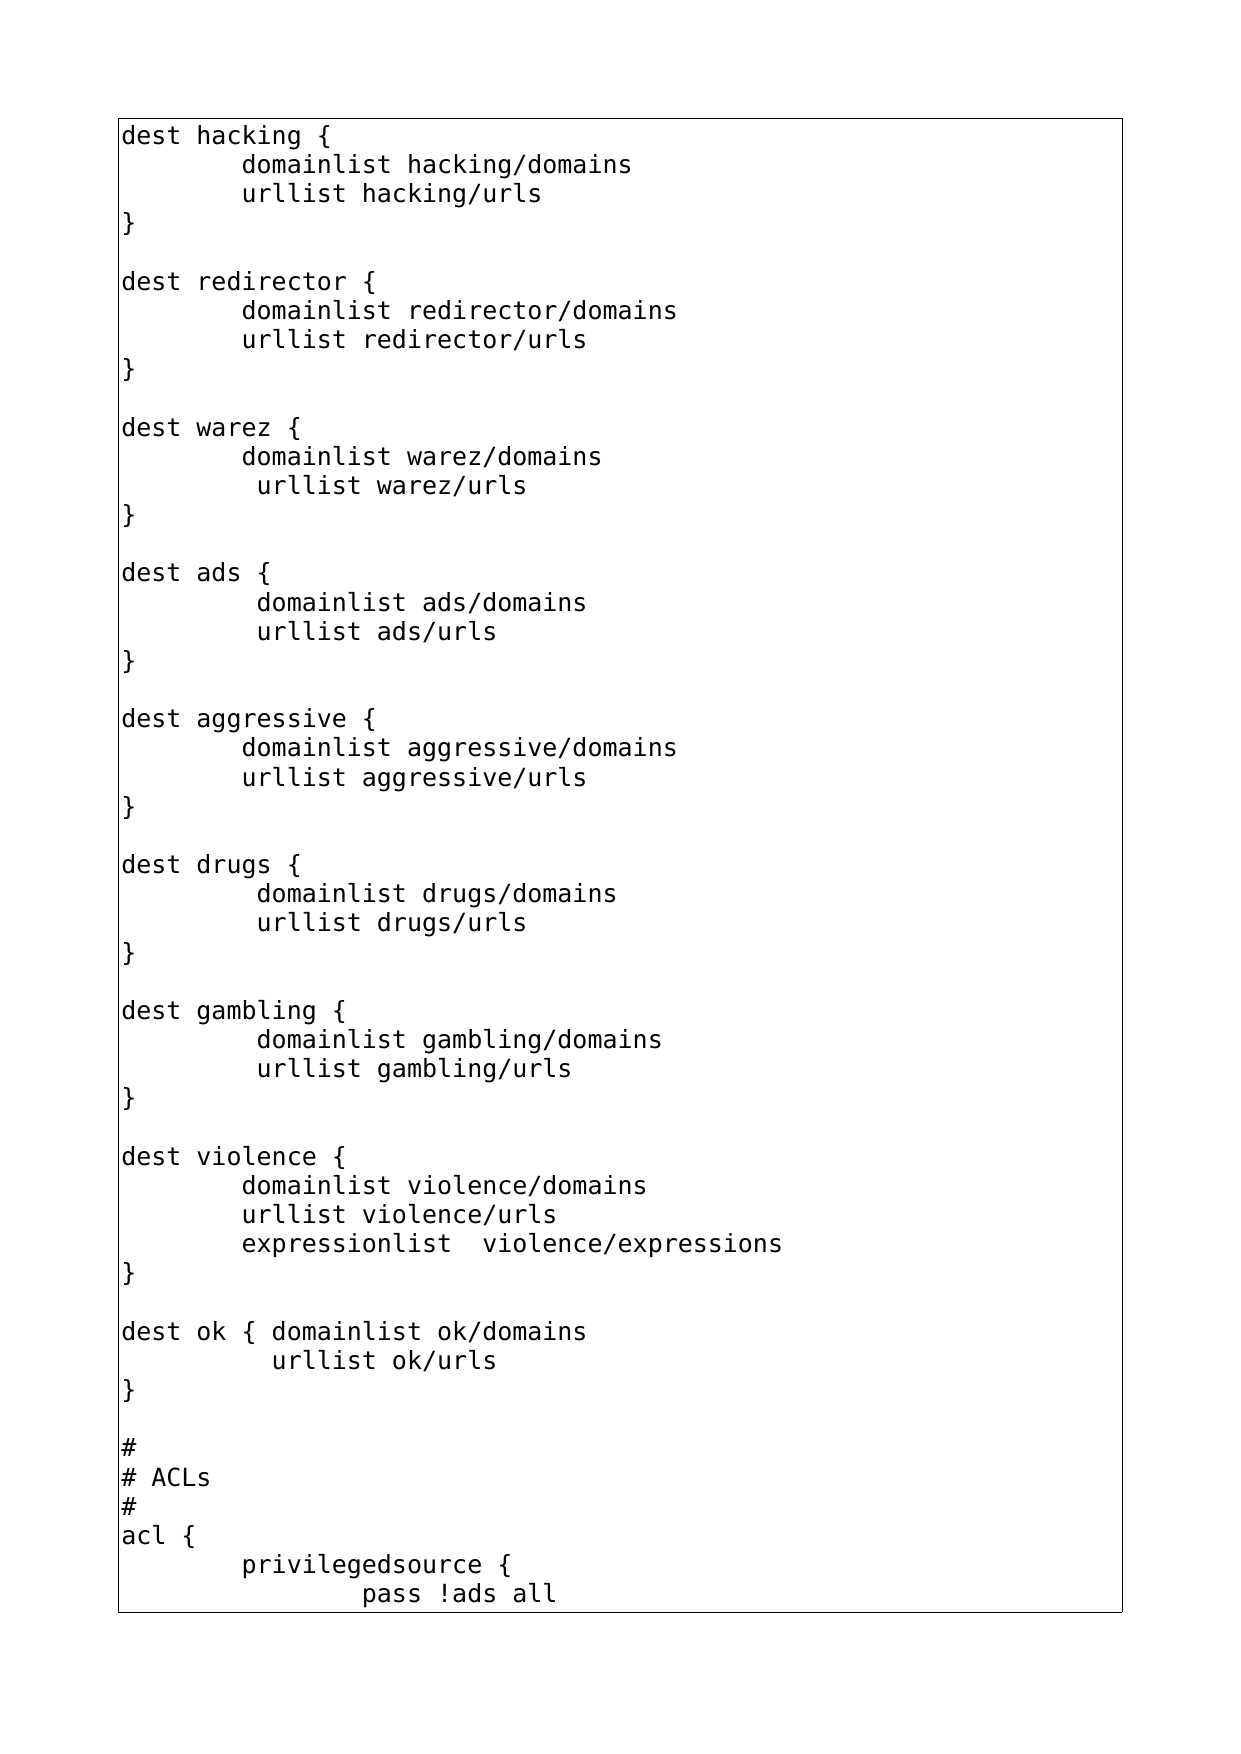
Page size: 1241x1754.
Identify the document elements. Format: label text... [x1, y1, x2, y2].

table_header dest hacking { domainlist hacking/domains urllist hacking/urls } dest redirector { domainlist redirector/domains urllist redirector/urls } dest warez { domainlist warez/domains urllist warez/urls } dest ads { domainlist ads/domains urllist ads/urls } dest aggressive { domainlist aggressive/domains urllist aggressive/urls } dest drugs { domainlist drugs/domains urllist drugs/urls } dest gambling { domainlist gambling/domains urllist gambling/urls } dest violence { domainlist violence/domains urllist violence/urls expressionlist violence/expressions } dest ok { domainlist ok/domains urllist ok/urls } # # ACLs # acl { privilegedsource { pass !ads all [119, 119, 1122, 1612]
